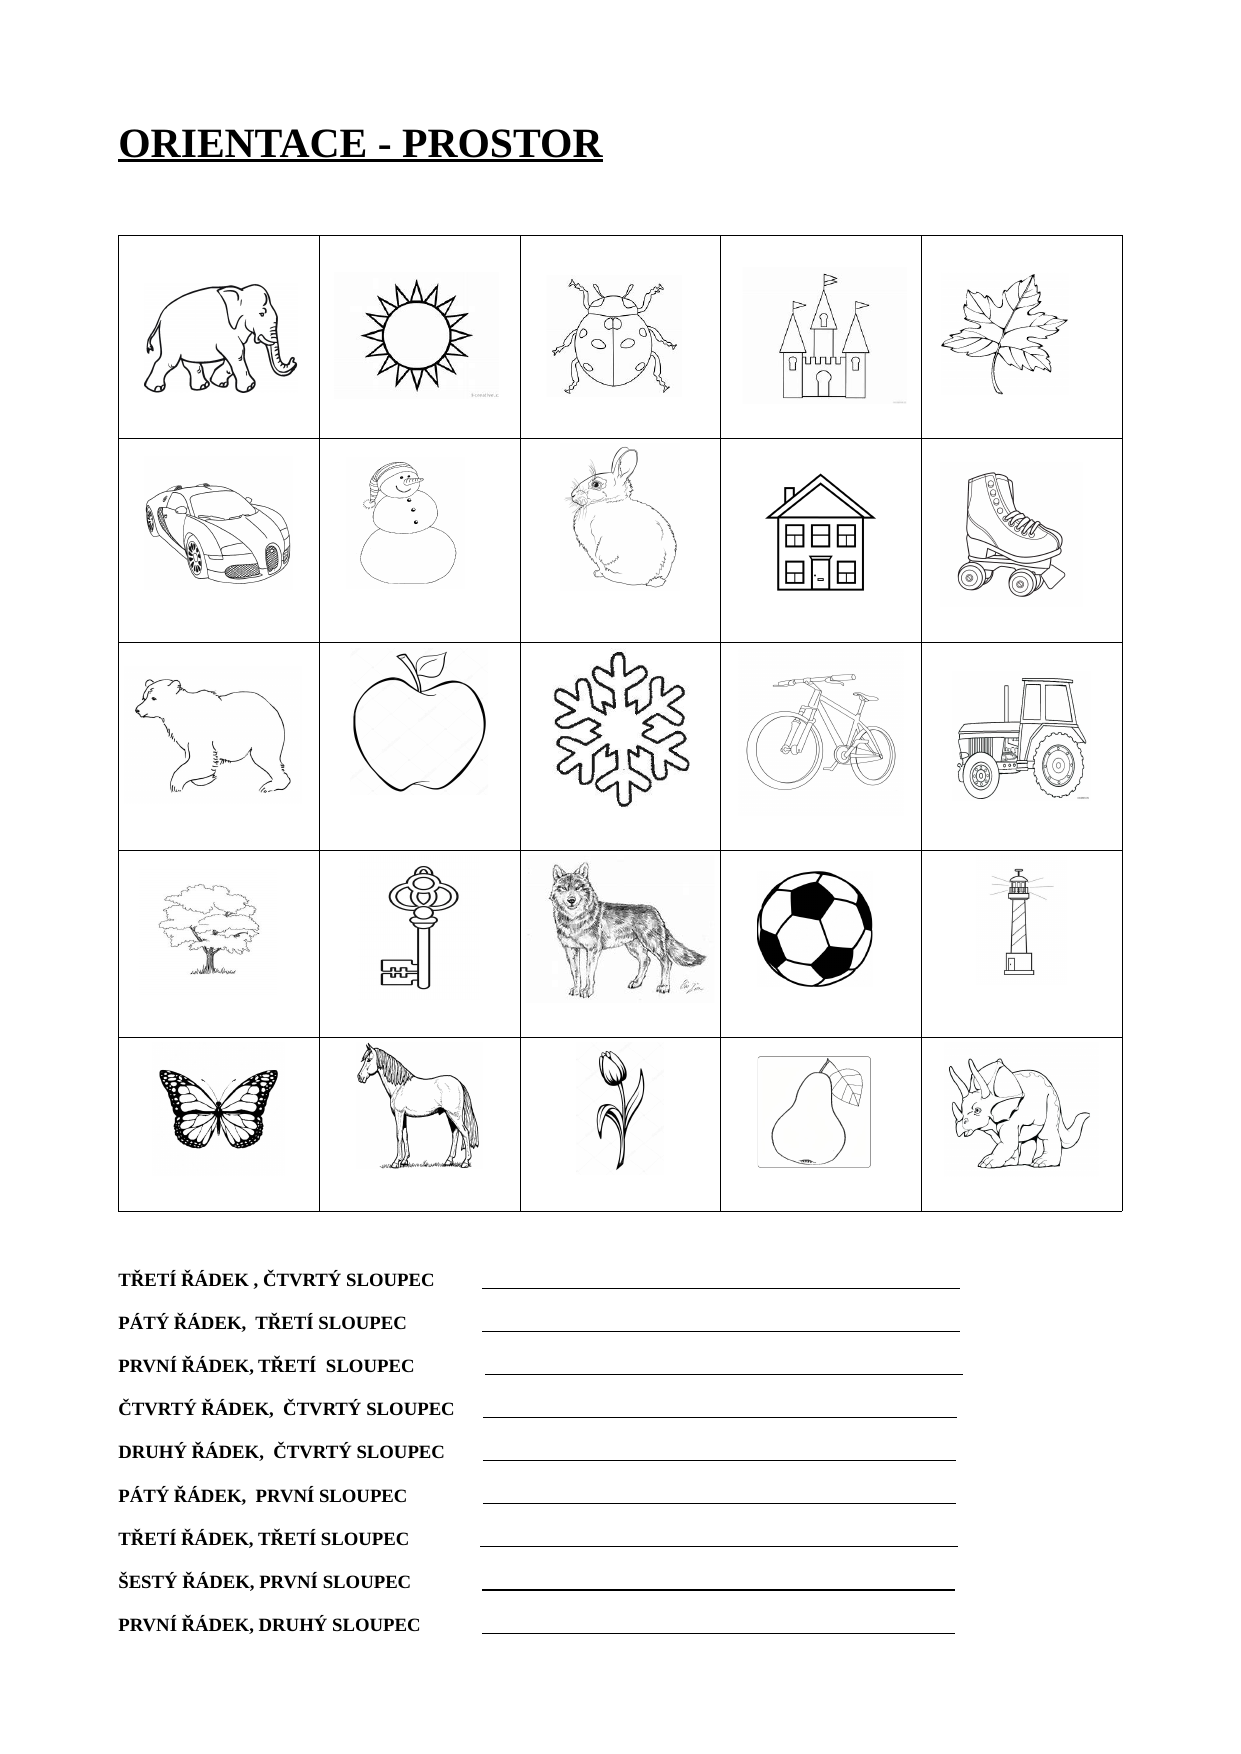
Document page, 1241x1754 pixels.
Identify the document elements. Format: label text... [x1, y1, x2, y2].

picture [559, 443, 681, 591]
text ORIENTACE - PROSTOR [118, 118, 1122, 166]
picture [757, 871, 873, 987]
picture [576, 1042, 664, 1175]
table_cell [320, 851, 520, 1037]
text TŘETÍ ŘÁDEK , ČTVRTÝ SLOUPEC [118, 1269, 1122, 1290]
picture [738, 443, 903, 608]
picture [151, 1042, 286, 1176]
table_cell [721, 439, 921, 642]
table_cell [922, 643, 1122, 850]
table_cell [119, 439, 319, 642]
picture [144, 283, 298, 393]
picture [941, 272, 1070, 395]
table_cell [721, 851, 921, 1037]
table_header [721, 236, 921, 438]
picture [742, 267, 907, 404]
table_cell [521, 1038, 720, 1211]
table_header [922, 236, 1122, 438]
text PRVNÍ ŘÁDEK, TŘETÍ SLOUPEC [118, 1355, 1122, 1377]
picture [345, 457, 465, 589]
picture [123, 666, 303, 804]
table_header [320, 236, 520, 438]
table_cell [320, 439, 520, 642]
picture [976, 855, 1068, 985]
table_cell [922, 851, 1122, 1037]
text ŠESTÝ ŘÁDEK, PRVNÍ SLOUPEC [118, 1571, 1122, 1592]
table_cell [521, 439, 720, 642]
picture [525, 855, 715, 1003]
picture [939, 462, 1084, 607]
picture [143, 456, 294, 590]
picture [355, 1042, 483, 1169]
table_header [521, 236, 720, 438]
text PÁTÝ ŘÁDEK, PRVNÍ SLOUPEC [118, 1484, 1122, 1506]
picture [944, 1042, 1099, 1177]
picture [139, 868, 278, 995]
table_cell [320, 643, 520, 850]
table_cell [320, 1038, 520, 1211]
text PRVNÍ ŘÁDEK, DRUHÝ SLOUPEC [118, 1614, 1122, 1635]
picture [757, 1056, 871, 1168]
table_cell [922, 1038, 1122, 1211]
table_cell [119, 643, 319, 850]
table_cell [521, 643, 720, 850]
picture [737, 648, 905, 816]
table_cell [922, 439, 1122, 642]
text TŘETÍ ŘÁDEK, TŘETÍ SLOUPEC [118, 1528, 1122, 1549]
text DRUHÝ ŘÁDEK, ČTVRTÝ SLOUPEC [118, 1441, 1122, 1463]
text PÁTÝ ŘÁDEK, TŘETÍ SLOUPEC [118, 1312, 1122, 1333]
picture [952, 671, 1091, 801]
table_cell [721, 1038, 921, 1211]
picture [547, 648, 693, 809]
table_cell [721, 643, 921, 850]
picture [350, 648, 489, 795]
picture [358, 855, 481, 1000]
table_cell [119, 851, 319, 1037]
picture [546, 275, 682, 397]
table_cell [119, 1038, 319, 1211]
picture [333, 272, 499, 399]
table_cell [521, 851, 720, 1037]
table_header [119, 236, 319, 438]
text ČTVRTÝ ŘÁDEK, ČTVRTÝ SLOUPEC [118, 1398, 1122, 1420]
